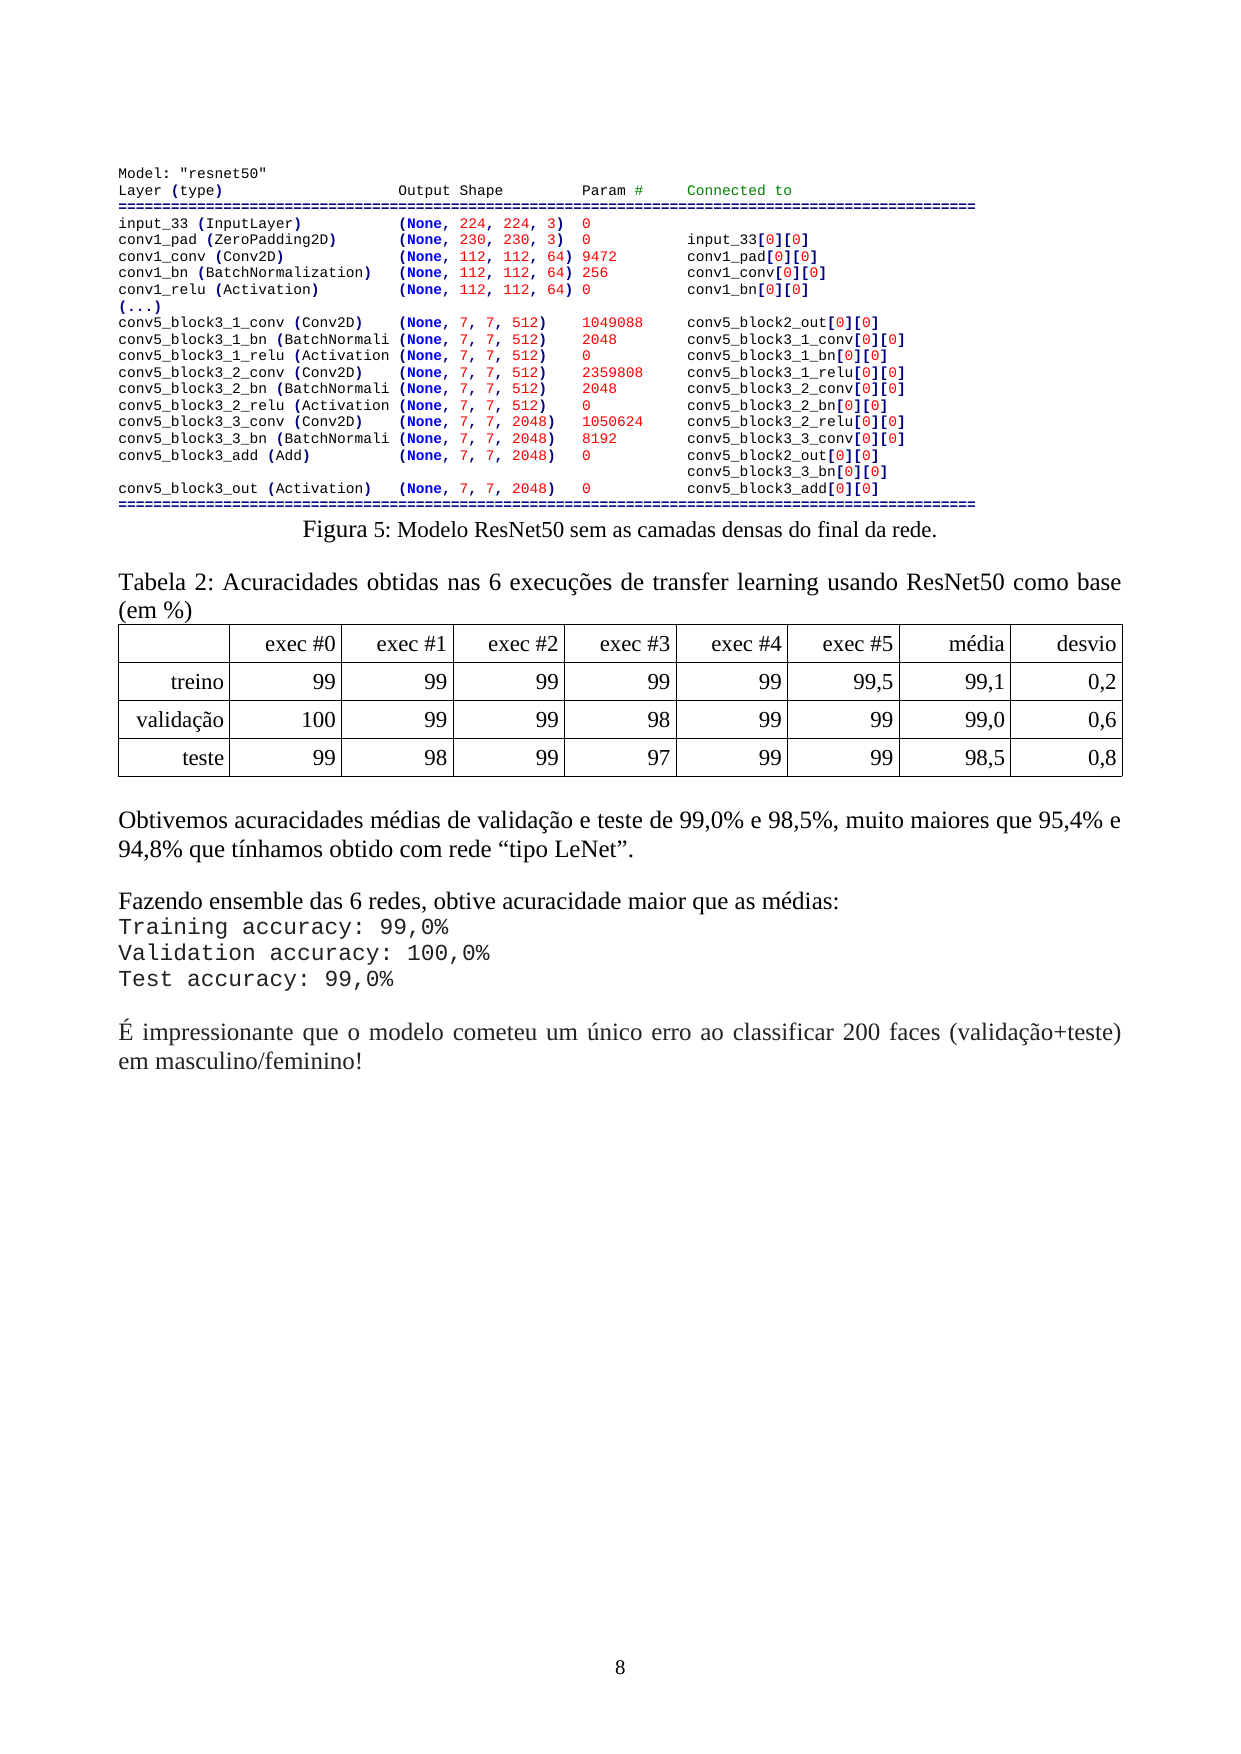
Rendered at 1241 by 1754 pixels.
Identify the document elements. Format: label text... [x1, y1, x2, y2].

text conv1_bn (BatchNormalization) (None, 112, 112, 64) 256 conv1_conv[0][0] [118, 266, 1122, 282]
table_cell validação [119, 701, 229, 738]
table_cell 99 [342, 701, 453, 738]
table_header [119, 625, 229, 662]
text conv1_relu (Activation) (None, 112, 112, 64) 0 conv1_bn[0][0] [118, 282, 1122, 299]
text conv5_block3_3_conv (Conv2D) (None, 7, 7, 2048) 1050624 conv5_block3_2_relu[0][0] [118, 415, 1122, 431]
table_cell 99 [230, 663, 341, 700]
table_cell 98 [565, 701, 676, 738]
table_cell 0,2 [1011, 663, 1122, 700]
table_cell 99 [230, 739, 341, 776]
table_cell 99 [677, 663, 787, 700]
table_cell 98,5 [900, 739, 1010, 776]
text conv5_block3_add (Add) (None, 7, 7, 2048) 0 conv5_block2_out[0][0] [118, 448, 1122, 464]
text Obtivemos acuracidades médias de validação e teste de 99,0% e 98,5%, muito maiores que 95,4% e 94,8% que tínhamos obtido com rede “tipo LeNet”. [118, 805, 1122, 862]
table_cell 99 [454, 663, 564, 700]
text Figura 5: Modelo ResNet50 sem as camadas densas do final da rede. [118, 514, 1122, 543]
text conv5_block3_2_bn (BatchNormali (None, 7, 7, 512) 2048 conv5_block3_2_conv[0][0] [118, 382, 1122, 398]
text ================================================================================================== [118, 199, 1122, 216]
text Validation accuracy: 100,0% [118, 941, 1122, 967]
table_cell 98 [342, 739, 453, 776]
table_cell 0,8 [1011, 739, 1122, 776]
table_cell treino [119, 663, 229, 700]
text Tabela 2: Acuracidades obtidas nas 6 execuções de transfer learning usando ResNet50 como base (em %) [118, 567, 1122, 624]
table_header média [900, 625, 1010, 662]
text conv5_block3_1_relu (Activation (None, 7, 7, 512) 0 conv5_block3_1_bn[0][0] [118, 348, 1122, 365]
table_header exec #5 [788, 625, 899, 662]
table_cell 99 [788, 701, 899, 738]
table_cell 99 [788, 739, 899, 776]
text ================================================================================================== [118, 497, 1122, 514]
text (...) [118, 299, 1122, 315]
text Training accuracy: 99,0% [118, 915, 1122, 941]
text conv5_block3_3_bn[0][0] [118, 464, 1122, 481]
table_header exec #3 [565, 625, 676, 662]
text conv5_block3_2_conv (Conv2D) (None, 7, 7, 512) 2359808 conv5_block3_1_relu[0][0] [118, 365, 1122, 382]
text Layer (type) Output Shape Param # Connected to [118, 183, 1122, 199]
text input_33 (InputLayer) (None, 224, 224, 3) 0 [118, 216, 1122, 232]
table_cell 0,6 [1011, 701, 1122, 738]
table_header exec #4 [677, 625, 787, 662]
table_header exec #1 [342, 625, 453, 662]
table_header exec #0 [230, 625, 341, 662]
table_cell 99 [454, 739, 564, 776]
table_header exec #2 [454, 625, 564, 662]
table_cell 99,0 [900, 701, 1010, 738]
text conv5_block3_1_bn (BatchNormali (None, 7, 7, 512) 2048 conv5_block3_1_conv[0][0] [118, 332, 1122, 348]
table_cell 99,1 [900, 663, 1010, 700]
table_header desvio [1011, 625, 1122, 662]
table_cell 99 [565, 663, 676, 700]
table_cell teste [119, 739, 229, 776]
table_cell 99,5 [788, 663, 899, 700]
text conv5_block3_3_bn (BatchNormali (None, 7, 7, 2048) 8192 conv5_block3_3_conv[0][0] [118, 431, 1122, 448]
text Test accuracy: 99,0% [118, 967, 1122, 993]
table_cell 99 [677, 739, 787, 776]
table_cell 99 [677, 701, 787, 738]
table_cell 99 [454, 701, 564, 738]
text conv5_block3_1_conv (Conv2D) (None, 7, 7, 512) 1049088 conv5_block2_out[0][0] [118, 315, 1122, 332]
text Model: "resnet50" [118, 166, 1122, 183]
text Fazendo ensemble das 6 redes, obtive acuracidade maior que as médias: [118, 886, 1122, 915]
text conv5_block3_2_relu (Activation (None, 7, 7, 512) 0 conv5_block3_2_bn[0][0] [118, 398, 1122, 415]
text É impressionante que o modelo cometeu um único erro ao classificar 200 faces (validação+teste) em masculino/feminino! [118, 1017, 1122, 1074]
table_cell 97 [565, 739, 676, 776]
text conv1_pad (ZeroPadding2D) (None, 230, 230, 3) 0 input_33[0][0] [118, 232, 1122, 249]
table_cell 99 [342, 663, 453, 700]
table_cell 100 [230, 701, 341, 738]
text conv5_block3_out (Activation) (None, 7, 7, 2048) 0 conv5_block3_add[0][0] [118, 481, 1122, 497]
text conv1_conv (Conv2D) (None, 112, 112, 64) 9472 conv1_pad[0][0] [118, 249, 1122, 266]
